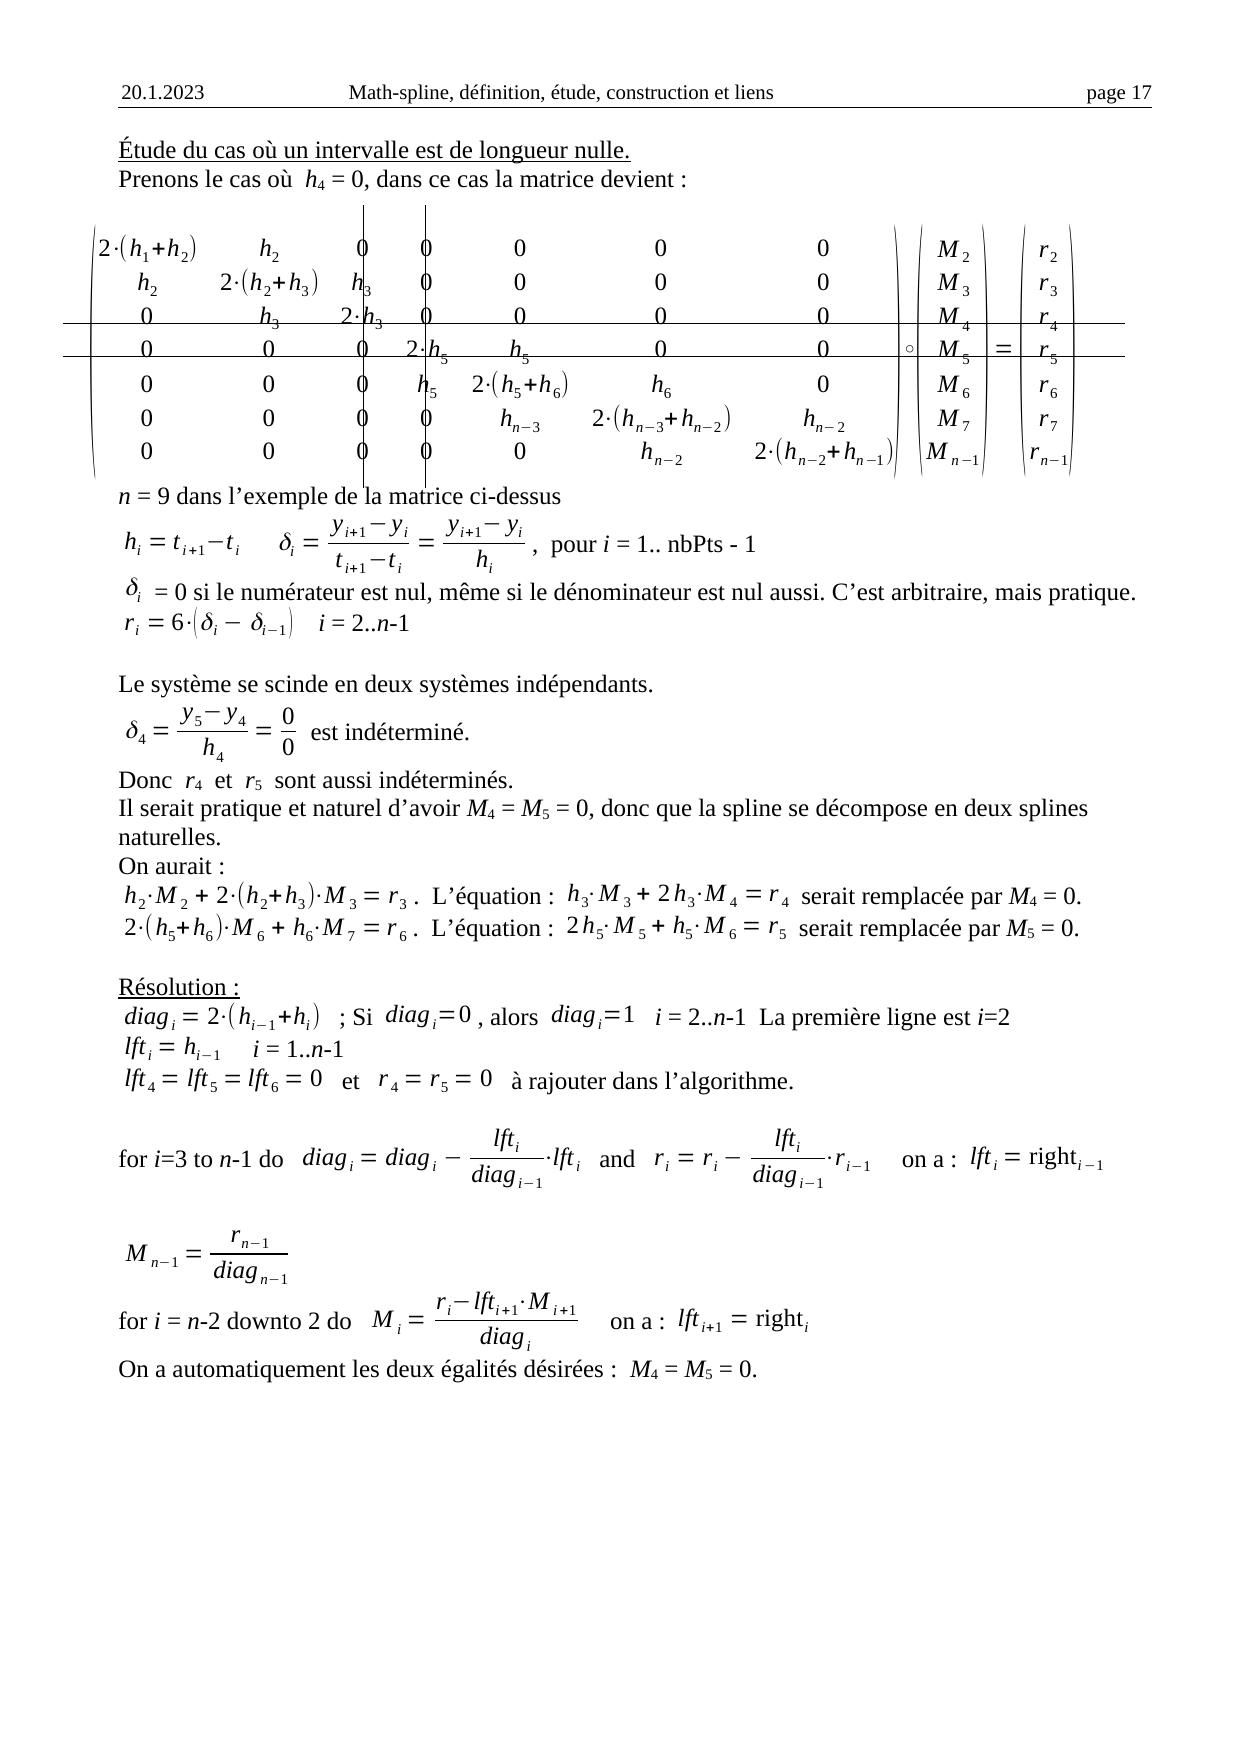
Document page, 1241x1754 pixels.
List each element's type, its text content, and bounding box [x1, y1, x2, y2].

text for i=3 to n-1 do and on a : [118, 1125, 1152, 1192]
text et à rajouter dans l’algorithme. [118, 1064, 1152, 1096]
text est indéterminé. [118, 698, 1152, 765]
text = 0 si le numérateur est nul, même si le dénominateur est nul aussi. C’est arbitraire, mais pratique. [118, 577, 1152, 605]
text . L’équation : serait remplacée par M4 = 0. [118, 880, 1152, 912]
text Il serait pratique et naturel d’avoir M4 = M5 = 0, donc que la spline se décompose en deux splines naturelles. [118, 793, 1152, 851]
text Le système se scinde en deux systèmes indépendants. [118, 669, 1152, 698]
text Donc r4 et r5 sont aussi indéterminés. [118, 765, 1152, 793]
text Résolution : [118, 972, 1152, 1001]
text ; Si , alors i = 2..n-1 La première ligne est i=2 [118, 1001, 1152, 1033]
text Étude du cas où un intervalle est de longueur nulle. [118, 136, 1152, 164]
text , pour i = 1.. nbPts - 1 [118, 510, 1152, 577]
text On a automatiquement les deux égalités désirées : M4 = M5 = 0. [118, 1354, 1152, 1383]
text On aurait : [118, 851, 1152, 880]
text n = 9 dans l’exemple de la matrice ci-dessus [118, 481, 1152, 510]
text . L’équation : serait remplacée par M5 = 0. [118, 912, 1152, 943]
text Prenons le cas où h4 = 0, dans ce cas la matrice devient : [118, 164, 1152, 193]
text i = 2..n-1 [118, 605, 1152, 640]
text i = 1..n-1 [118, 1033, 1152, 1064]
text for i = n-2 downto 2 do on a : [118, 1287, 1152, 1354]
